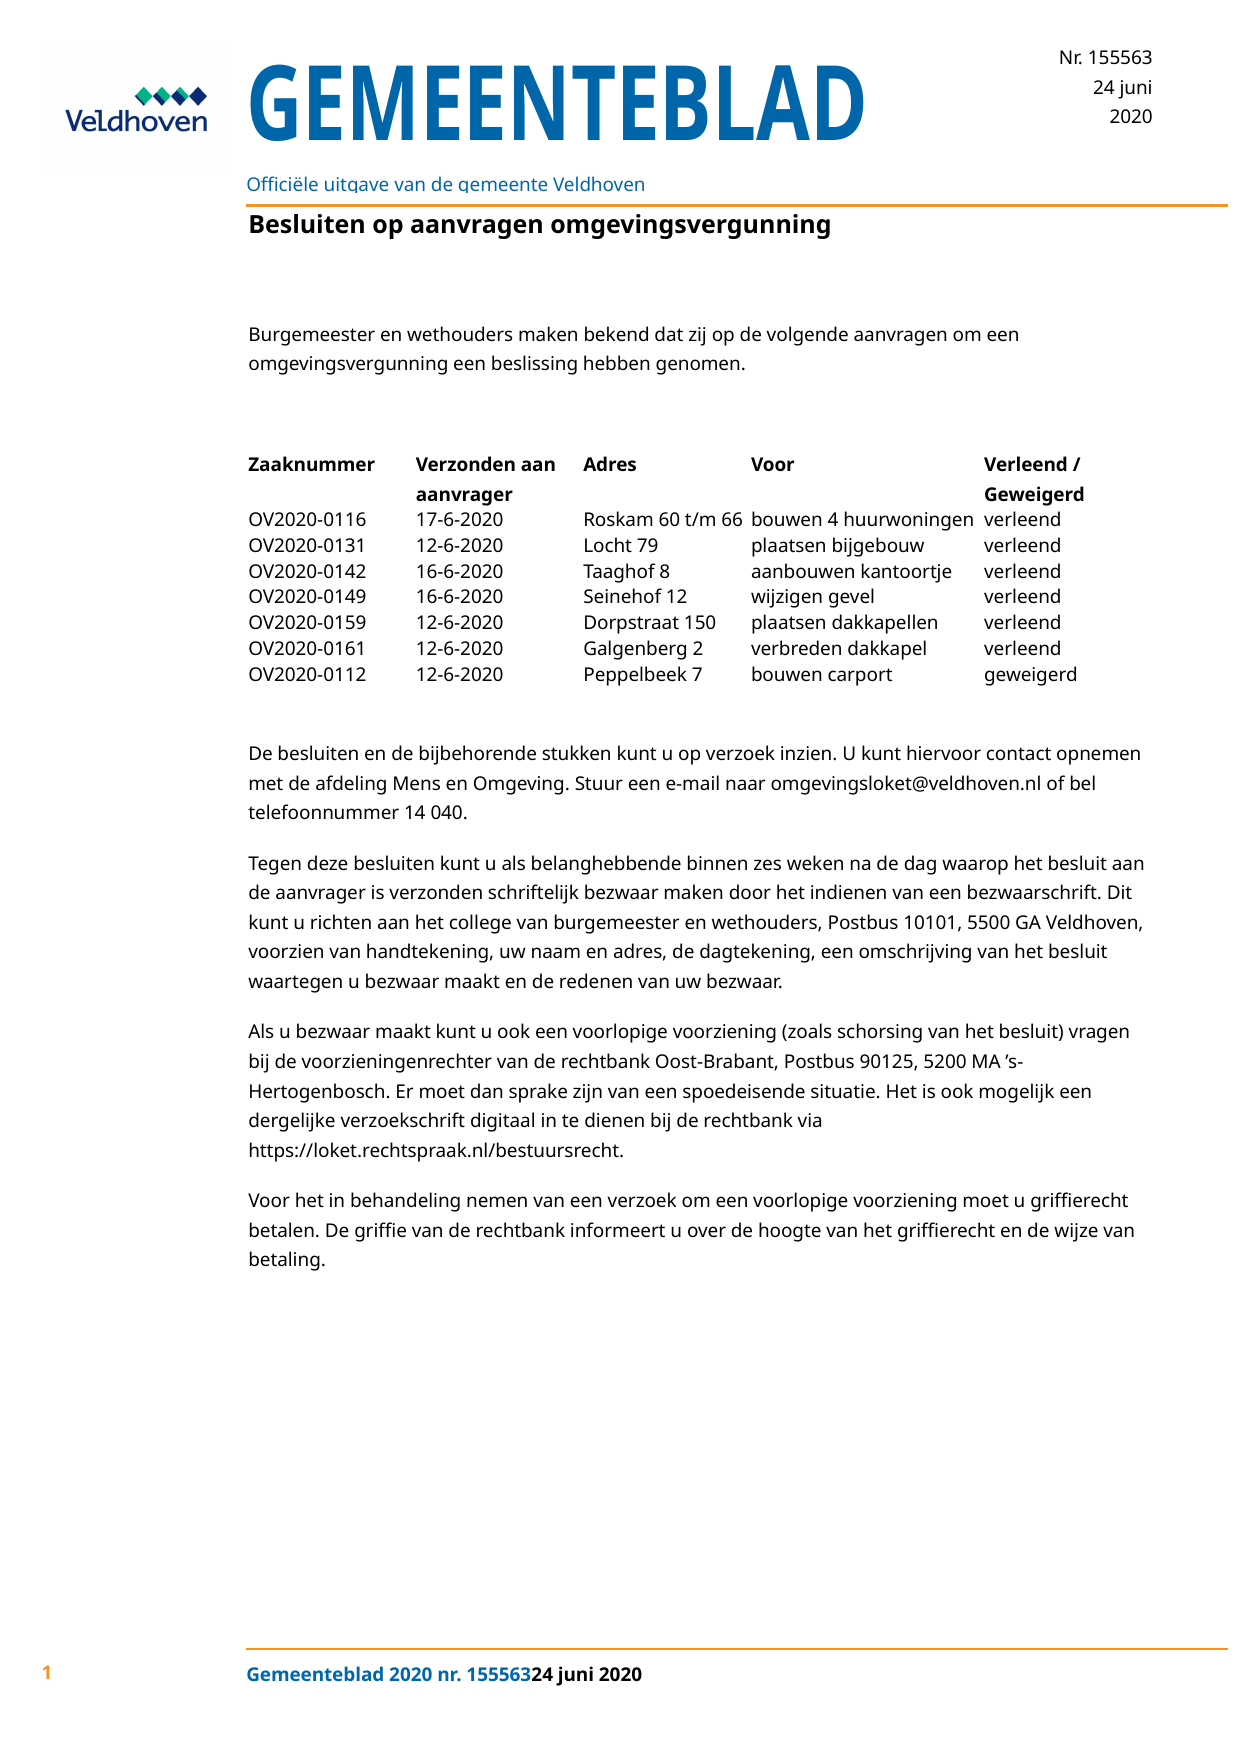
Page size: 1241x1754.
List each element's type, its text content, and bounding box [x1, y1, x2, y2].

table_cell bouwen carport [751, 661, 984, 687]
text Burgemeester en wethouders maken bekend dat zij op de volgende aanvragen om een omgevingsvergunning een beslissing hebben genomen. [248, 321, 1152, 376]
table_cell Locht 79 [583, 532, 751, 558]
table_cell Roskam 60 t/m 66 [583, 507, 751, 532]
table_cell 12-6-2020 [416, 661, 583, 687]
table_header Verleend / Geweigerd [984, 451, 1152, 507]
table_cell 16-6-2020 [416, 558, 583, 584]
table_cell Dorpstraat 150 [583, 610, 751, 635]
table_cell Taaghof 8 [583, 558, 751, 584]
table_cell plaatsen bijgebouw [751, 532, 984, 558]
table_cell verbreden dakkapel [751, 635, 984, 661]
table_header Verzonden aan aanvrager [416, 451, 583, 507]
text Voor het in behandeling nemen van een verzoek om een voorlopige voorziening moet u griffierecht betalen. De griffie van de rechtbank informeert u over de hoogte van het griffierecht en de wijze van betaling. [248, 1187, 1152, 1272]
table_header Adres [583, 451, 751, 507]
table_cell OV2020-0112 [248, 661, 416, 687]
table_cell OV2020-0142 [248, 558, 416, 584]
table_cell verleend [984, 635, 1152, 661]
table_cell bouwen 4 huurwoningen [751, 507, 984, 532]
table_cell 17-6-2020 [416, 507, 583, 532]
table_cell aanbouwen kantoortje [751, 558, 984, 584]
table_cell verleend [984, 584, 1152, 609]
table_cell plaatsen dakkapellen [751, 610, 984, 635]
table_cell OV2020-0149 [248, 584, 416, 609]
table_cell 16-6-2020 [416, 584, 583, 609]
text Besluiten op aanvragen omgevingsvergunning [248, 207, 1152, 241]
table_cell 12-6-2020 [416, 532, 583, 558]
table_cell geweigerd [984, 661, 1152, 687]
text Als u bezwaar maakt kunt u ook een voorlopige voorziening (zoals schorsing van het besluit) vragen bij de voorzieningenrechter van de rechtbank Oost-Brabant, Postbus 90125, 5200 MA ’s-Hertogenbosch. Er moet dan sprake zijn van een spoedeisende situatie. Het is ook mogelijk een dergelijke verzoekschrift digitaal in te dienen bij de rechtbank via https://loket.rechtspraak.nl/bestuursrecht. [248, 1019, 1152, 1163]
table_cell 12-6-2020 [416, 635, 583, 661]
table_header Zaaknummer [248, 451, 416, 507]
table_cell OV2020-0159 [248, 610, 416, 635]
text Tegen deze besluiten kunt u als belanghebbende binnen zes weken na de dag waarop het besluit aan de aanvrager is verzonden schriftelijk bezwaar maken door het indienen van een bezwaarschrift. Dit kunt u richten aan het college van burgemeester en wethouders, Postbus 10101, 5500 GA Veldhoven, voorzien van handtekening, uw naam en adres, de dagtekening, een omschrijving van het besluit waartegen u bezwaar maakt en de redenen van uw bezwaar. [248, 850, 1152, 994]
table_cell Seinehof 12 [583, 584, 751, 609]
table_cell 12-6-2020 [416, 610, 583, 635]
table_cell Peppelbeek 7 [583, 661, 751, 687]
text De besluiten en de bijbehorende stukken kunt u op verzoek inzien. U kunt hiervoor contact opnemen met de afdeling Mens en Omgeving. Stuur een e-mail naar omgevingsloket@veldhoven.nl of bel telefoonnummer 14 040. [248, 740, 1152, 825]
table_cell verleend [984, 507, 1152, 532]
table_cell OV2020-0131 [248, 532, 416, 558]
table_cell verleend [984, 610, 1152, 635]
table_cell verleend [984, 532, 1152, 558]
picture [41, 47, 231, 172]
table_cell OV2020-0161 [248, 635, 416, 661]
table_cell Galgenberg 2 [583, 635, 751, 661]
table_cell wijzigen gevel [751, 584, 984, 609]
table_cell verleend [984, 558, 1152, 584]
table_cell OV2020-0116 [248, 507, 416, 532]
table_header Voor [751, 451, 984, 507]
